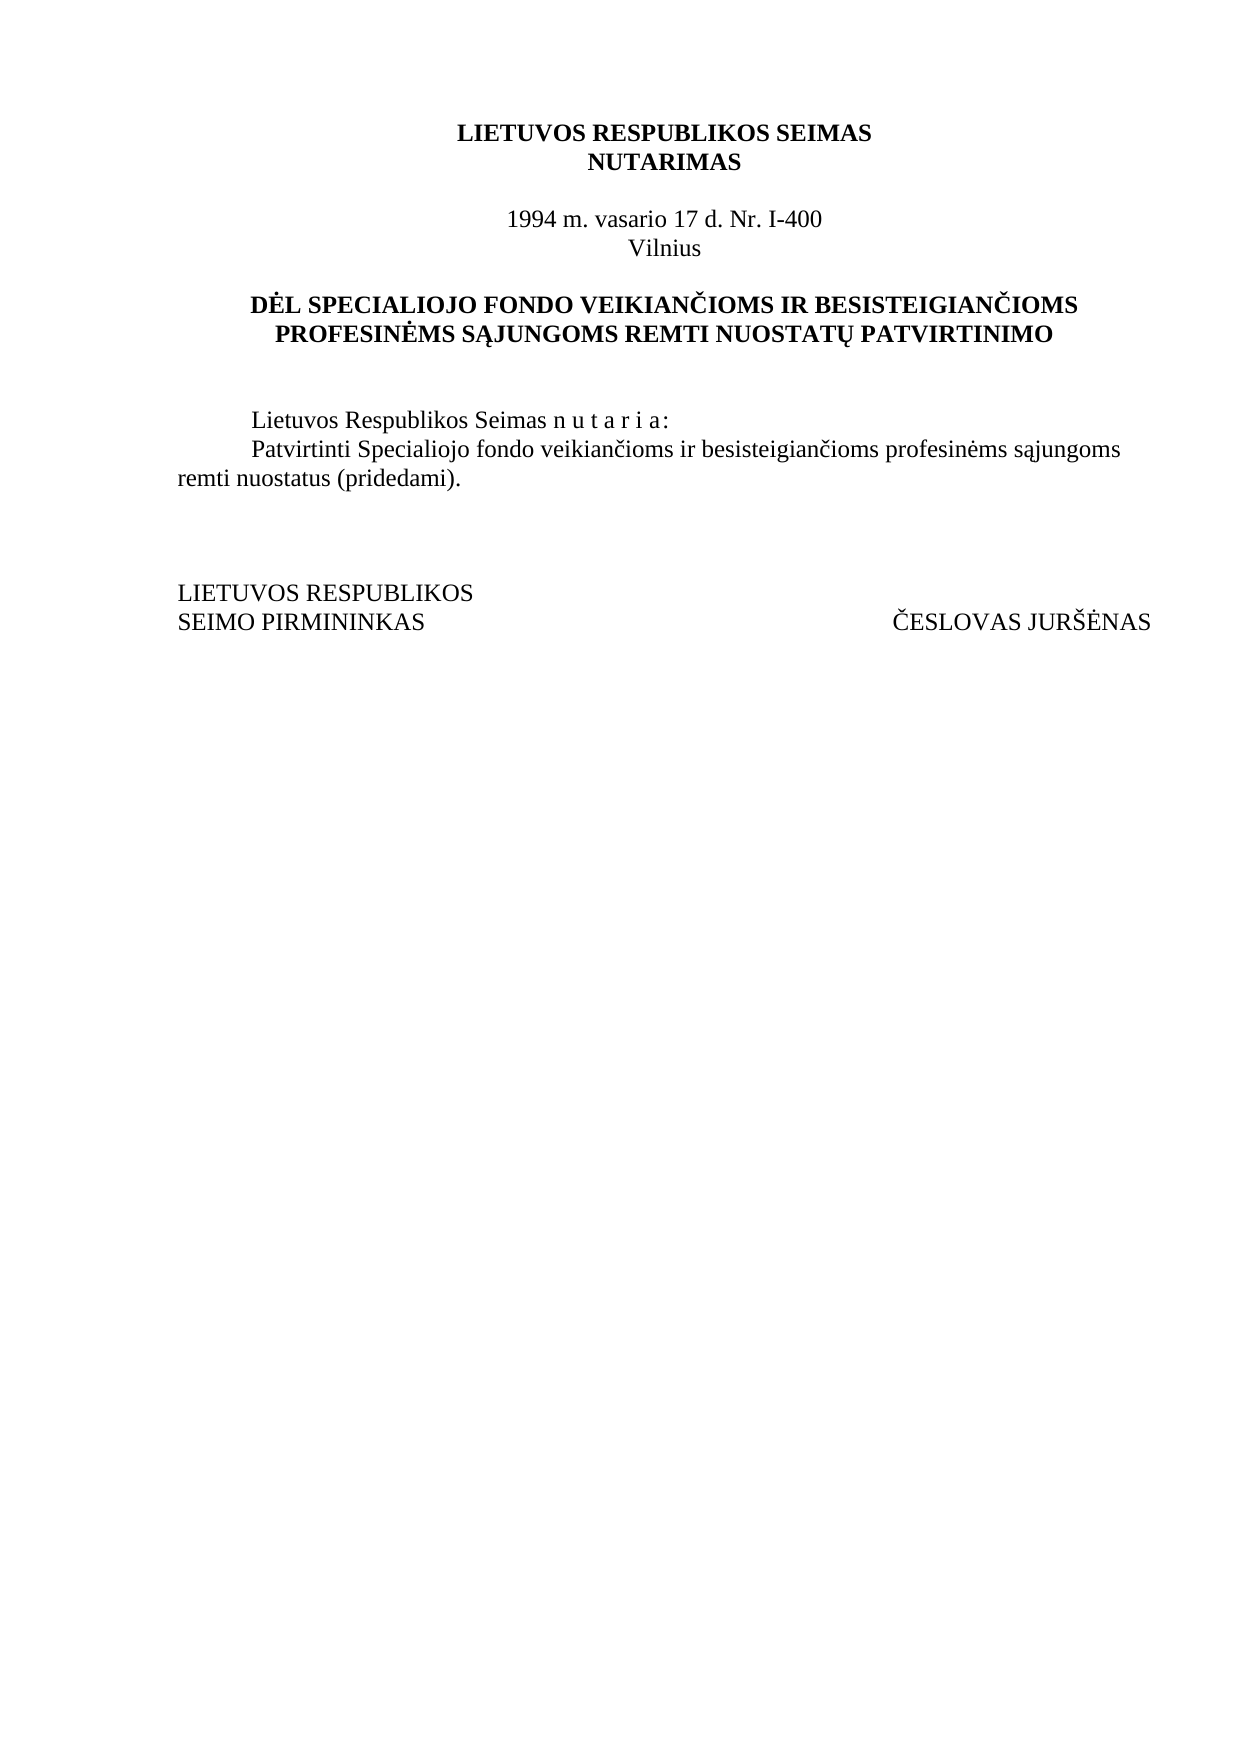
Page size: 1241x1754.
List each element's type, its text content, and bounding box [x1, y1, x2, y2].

text SEIMO PIRMININKAS ČESLOVAS JURŠĖNAS [177, 607, 1152, 636]
text LIETUVOS RESPUBLIKOS [177, 578, 1152, 607]
text NUTARIMAS [177, 147, 1152, 176]
text Patvirtinti Specialiojo fondo veikiančioms ir besisteigiančioms profesinėms sąjungoms remti nuostatus (pridedami). [177, 434, 1152, 492]
text Vilnius [177, 233, 1152, 262]
text DĖL SPECIALIOJO FONDO VEIKIANČIOMS IR BESISTEIGIANČIOMS PROFESINĖMS SĄJUNGOMS REMTI NUOSTATŲ PATVIRTINIMO [177, 291, 1152, 348]
text 1994 m. vasario 17 d. Nr. I-400 [177, 204, 1152, 233]
text Lietuvos Respublikos Seimas nutaria: [177, 406, 1152, 434]
text LIETUVOS RESPUBLIKOS SEIMAS [177, 118, 1152, 147]
